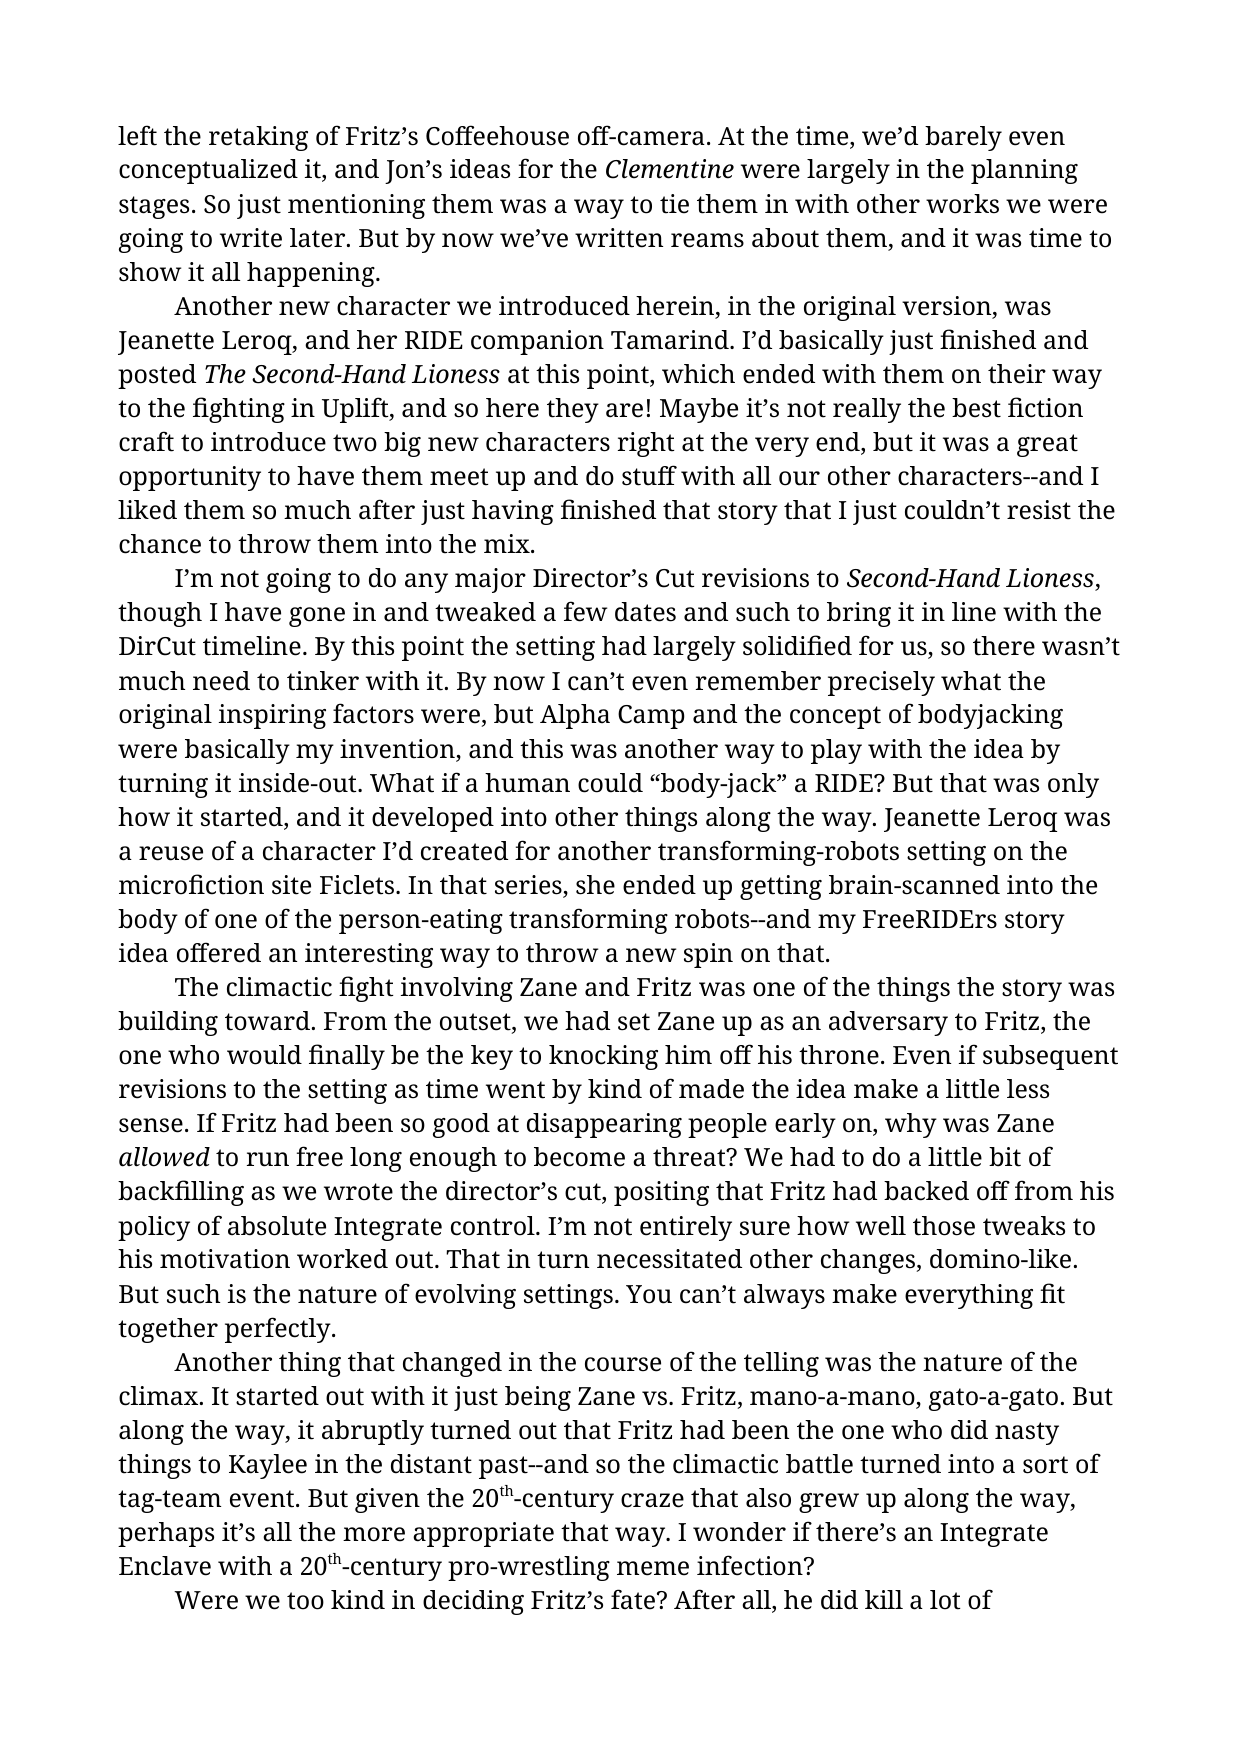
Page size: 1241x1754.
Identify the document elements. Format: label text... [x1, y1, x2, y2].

text The climactic fight involving Zane and Fritz was one of the things the story was building toward. From the outset, we had set Zane up as an adversary to Fritz, the one who would finally be the key to knocking him off his throne. Even if subsequent revisions to the setting as time went by kind of made the idea make a little less sense. If Fritz had been so good at disappearing people early on, why was Zane allowed to run free long enough to become a threat? We had to do a little bit of backfilling as we wrote the director’s cut, positing that Fritz had backed off from his policy of absolute Integrate control. I’m not entirely sure how well those tweaks to his motivation worked out. That in turn necessitated other changes, domino-like. But such is the nature of evolving settings. You can’t always make everything fit together perfectly. [118, 970, 1122, 1344]
text Another thing that changed in the course of the telling was the nature of the climax. It started out with it just being Zane vs. Fritz, mano-a-mano, gato-a-gato. But along the way, it abruptly turned out that Fritz had been the one who did nasty things to Kaylee in the distant past--and so the climactic battle turned into a sort of tag-team event. But given the 20th-century craze that also grew up along the way, perhaps it’s all the more appropriate that way. I wonder if there’s an Integrate Enclave with a 20th-century pro-wrestling meme infection? [118, 1344, 1122, 1583]
text Another new character we introduced herein, in the original version, was Jeanette Leroq, and her RIDE companion Tamarind. I’d basically just finished and posted The Second-Hand Lioness at this point, which ended with them on their way to the fighting in Uplift, and so here they are! Maybe it’s not really the best fiction craft to introduce two big new characters right at the very end, but it was a great opportunity to have them meet up and do stuff with all our other characters--and I liked them so much after just having finished that story that I just couldn’t resist the chance to throw them into the mix. [118, 288, 1122, 561]
text I’m not going to do any major Director’s Cut revisions to Second-Hand Lioness, though I have gone in and tweaked a few dates and such to bring it in line with the DirCut timeline. By this point the setting had largely solidified for us, so there wasn’t much need to tinker with it. By now I can’t even remember precisely what the original inspiring factors were, but Alpha Camp and the concept of bodyjacking were basically my invention, and this was another way to play with the idea by turning it inside-out. What if a human could “body-jack” a RIDE? But that was only how it started, and it developed into other things along the way. Jeanette Leroq was a reuse of a character I’d created for another transforming-robots setting on the microfiction site Ficlets. In that series, she ended up getting brain-scanned into the body of one of the person-eating transforming robots--and my FreeRIDErs story idea offered an interesting way to throw a new spin on that. [118, 561, 1122, 970]
text Were we too kind in deciding Fritz’s fate? After all, he did kill a lot of [118, 1583, 1122, 1617]
text left the retaking of Fritz’s Coffeehouse off-camera. At the time, we’d barely even conceptualized it, and Jon’s ideas for the Clementine were largely in the planning stages. So just mentioning them was a way to tie them in with other works we were going to write later. But by now we’ve written reams about them, and it was time to show it all happening. [118, 118, 1122, 288]
